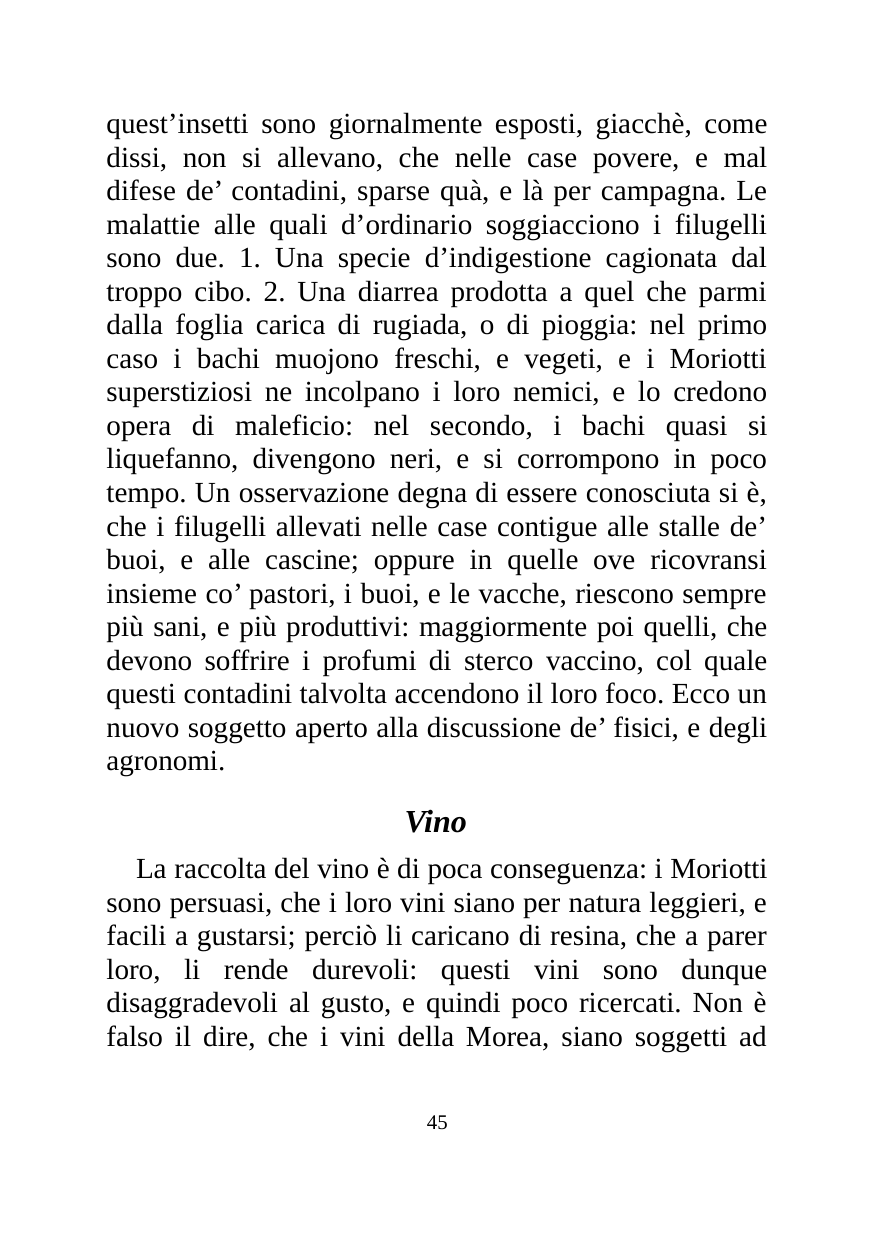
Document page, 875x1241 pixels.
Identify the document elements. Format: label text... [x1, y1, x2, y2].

text La raccolta del vino è di poca conseguenza: i Moriotti sono persuasi, che i loro vini siano per natura leggieri, e facili a gustarsi; perciò li caricano di resina, che a parer loro, li rende durevoli: questi vini sono dunque disaggradevoli al gusto, e quindi poco ricercati. Non è falso il dire, che i vini della Morea, siano soggetti ad [106, 851, 768, 1053]
subtitle Vino [106, 802, 768, 839]
text quest’insetti sono giornalmente esposti, giacchè, come dissi, non si allevano, che nelle case povere, e mal difese de’ contadini, sparse quà, e là per campagna. Le malattie alle quali d’ordinario soggiacciono i filugelli sono due. 1. Una specie d’indigestione cagionata dal troppo cibo. 2. Una diarrea prodotta a quel che parmi dalla foglia carica di rugiada, o di pioggia: nel primo caso i bachi muojono freschi, e vegeti, e i Moriotti superstiziosi ne incolpano i loro nemici, e lo credono opera di maleficio: nel secondo, i bachi quasi si liquefanno, divengono neri, e si corrompono in poco tempo. Un osservazione degna di essere conosciuta si è, che i filugelli allevati nelle case contigue alle stalle de’ buoi, e alle cascine; oppure in quelle ove ricovransi insieme co’ pastori, i buoi, e le vacche, riescono sempre più sani, e più produttivi: maggiormente poi quelli, che devono soffrire i profumi di sterco vaccino, col quale questi contadini talvolta accendono il loro foco. Ecco un nuovo soggetto aperto alla discussione de’ fisici, e degli agronomi. [106, 106, 768, 777]
